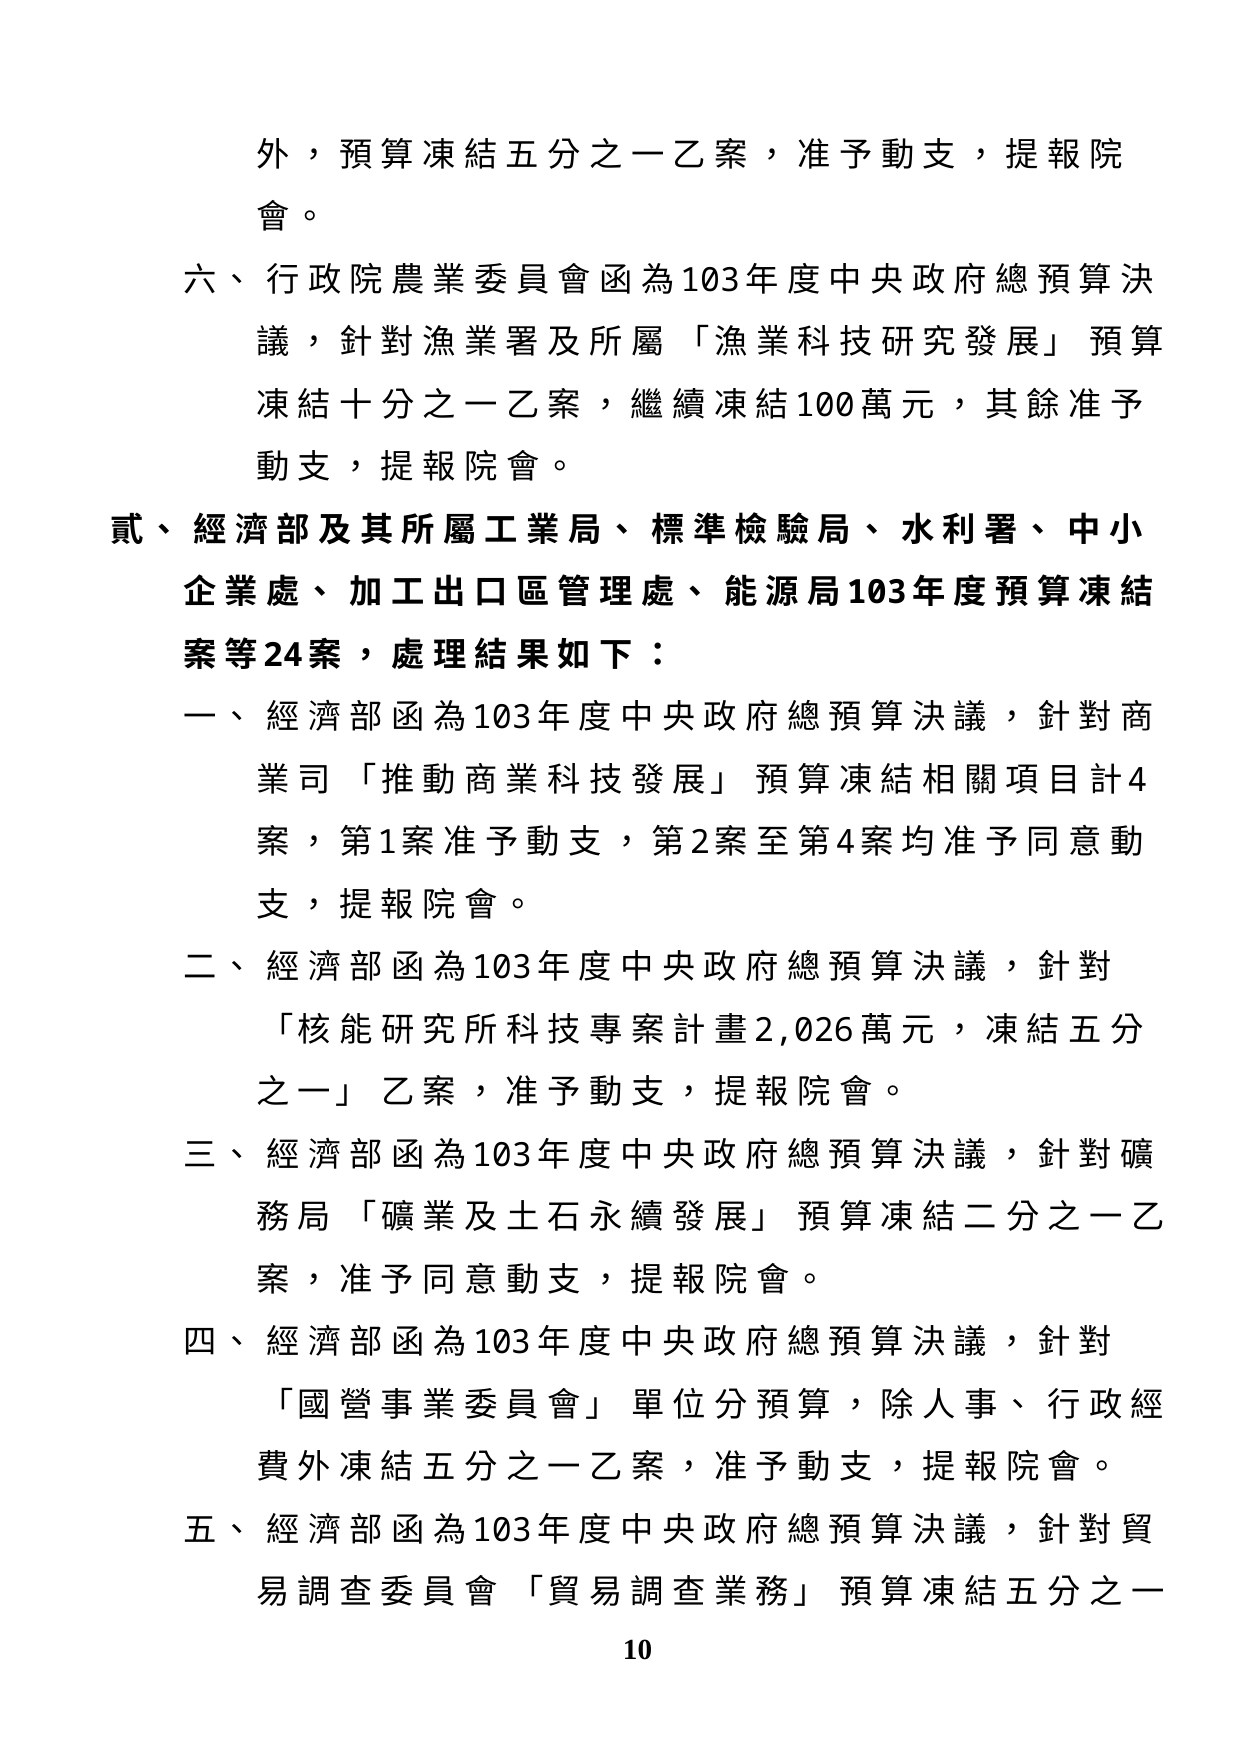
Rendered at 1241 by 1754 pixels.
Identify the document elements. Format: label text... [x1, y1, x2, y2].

text 四、經濟部函為103年度中央政府總預算決議，針對「國營事業委員會」單位分預算，除人事、行政經費外凍結五分之一乙案，准予動支，提報院會。 [178, 1298, 1168, 1485]
text 二、經濟部函為103年度中央政府總預算決議，針對「核能研究所科技專案計畫2,026萬元，凍結五分之一」乙案，准予動支，提報院會。 [178, 923, 1168, 1110]
text 五、經濟部函為103年度中央政府總預算決議，針對貿易調查委員會「貿易調查業務」預算凍結五分之一 [178, 1485, 1168, 1610]
text 貳、經濟部及其所屬工業局、標準檢驗局、水利署、中小企業處、加工出口區管理處、能源局103年度預算凍結案等24案，處理結果如下： [106, 485, 1168, 673]
text 六、行政院農業委員會函為103年度中央政府總預算決議，針對漁業署及所屬「漁業科技研究發展」預算凍結十分之一乙案，繼續凍結100萬元，其餘准予動支，提報院會。 [174, 235, 1168, 485]
text 三、經濟部函為103年度中央政府總預算決議，針對礦務局「礦業及土石永續發展」預算凍結二分之一乙案，准予同意動支，提報院會。 [178, 1110, 1168, 1298]
text 外，預算凍結五分之一乙案，准予動支，提報院會。 [174, 110, 1168, 235]
text 一、經濟部函為103年度中央政府總預算決議，針對商業司「推動商業科技發展」預算凍結相關項目計4案，第1案准予動支，第2案至第4案均准予同意動支，提報院會。 [178, 673, 1168, 923]
